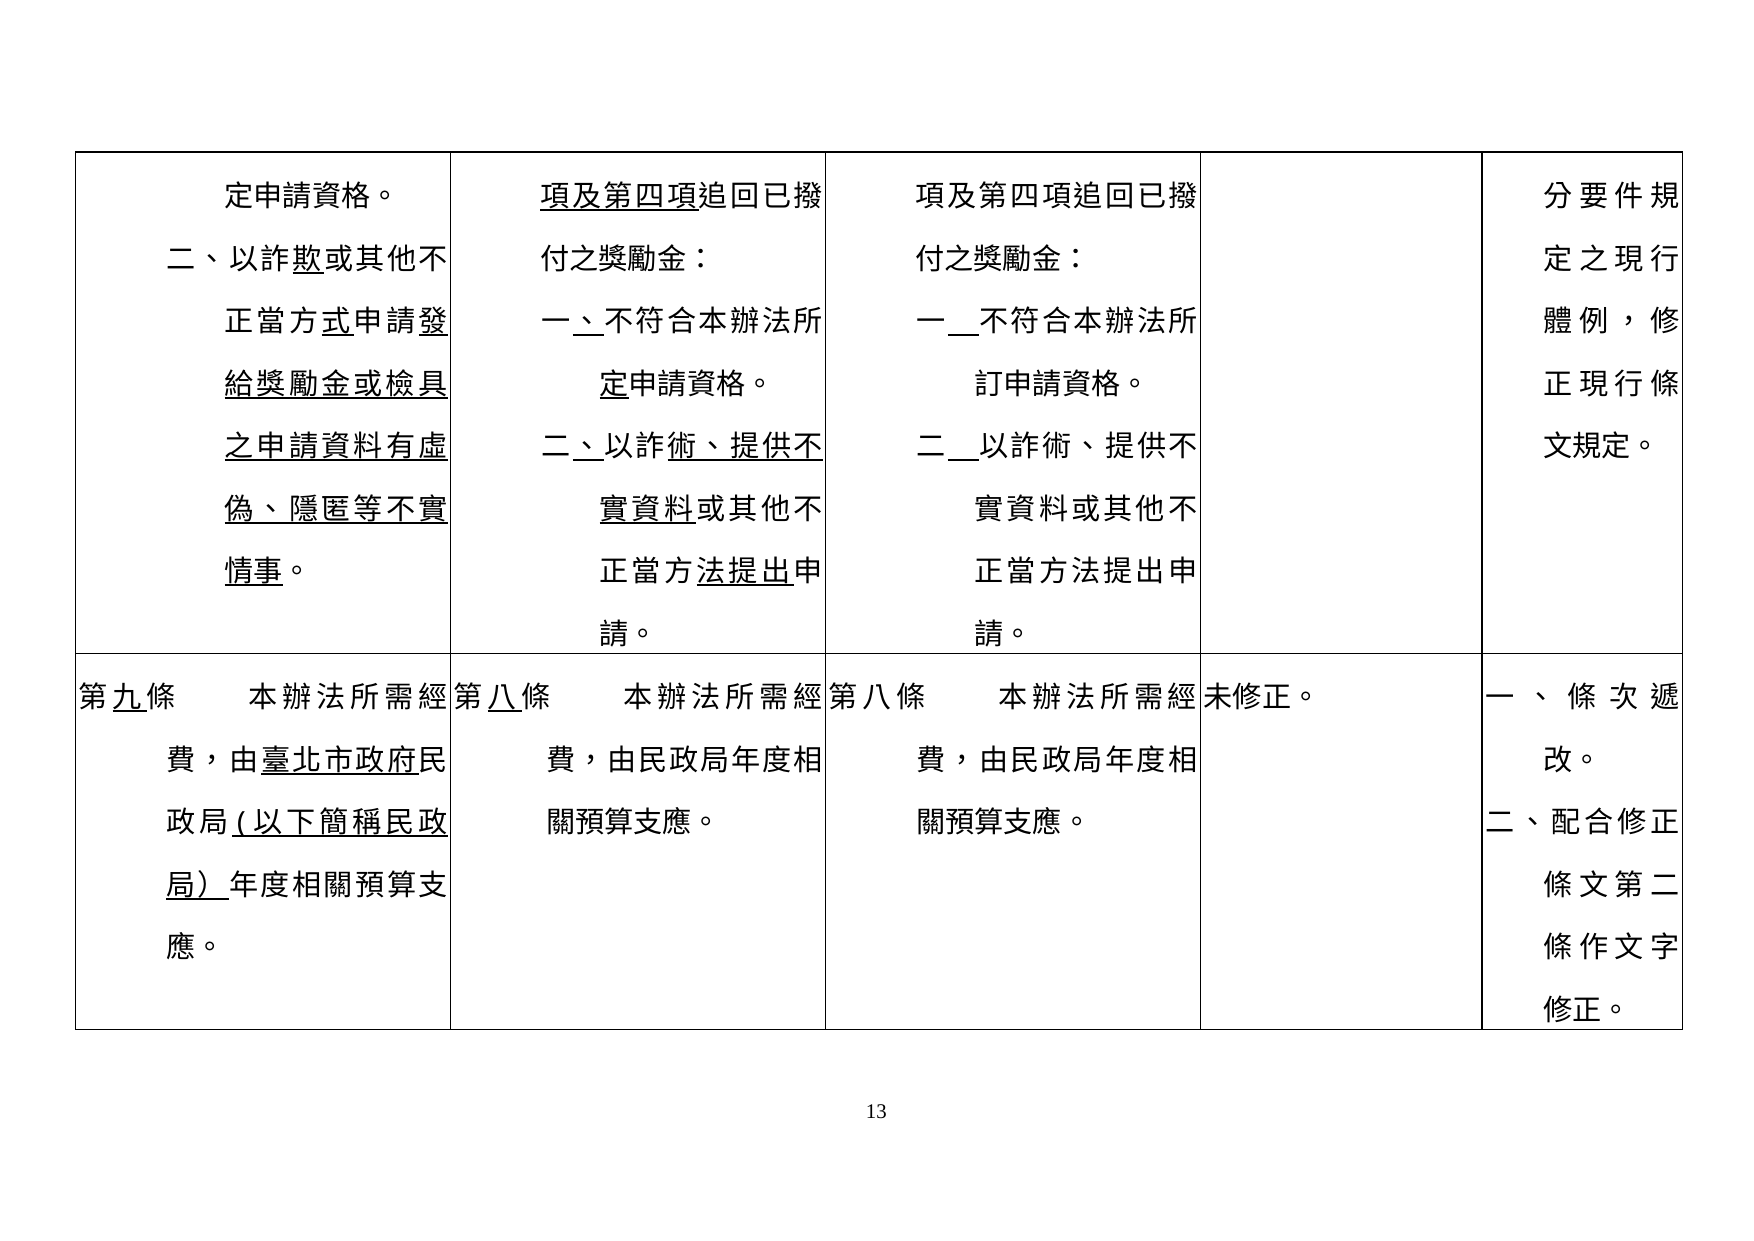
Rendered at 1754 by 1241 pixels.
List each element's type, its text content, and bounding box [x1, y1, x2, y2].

table_cell 第八條 本辦法所需經費，由民政局年度相關預算支應。 [451, 654, 825, 1028]
table_cell [1201, 153, 1481, 652]
table_cell 項及第四項追回已撥付之獎勵金： 一、不符合本辦法所 定申請資格。 二、以詐術、提供不實資料或其他不正當方法提出申請。 [451, 153, 825, 652]
table_cell 一、條次遞改。 二、配合修正條文第二條作文字修正。 [1483, 654, 1682, 1028]
table_cell 未修正。 [1201, 654, 1481, 1028]
table_cell 項及第四項追回已撥付之獎勵金： 一 不符合本辦法所訂申請資格。 二 以詐術、提供不實資料或其他不正當方法提出申請。 [826, 153, 1200, 652]
table_cell 分要件規定之現行體例，修正現行條文規定。 [1483, 153, 1682, 652]
table_cell 定申請資格。 二、以詐欺或其他不正當方式申請發給獎勵金或檢具之申請資料有虛偽、隱匿等不實情事。 [76, 153, 450, 652]
table_cell 第八條 本辦法所需經費，由民政局年度相關預算支應。 [826, 654, 1200, 1028]
table_cell 第九條 本辦法所需經費，由臺北市政府民政局(以下簡稱民政局）年度相關預算支應。 [76, 654, 450, 1028]
